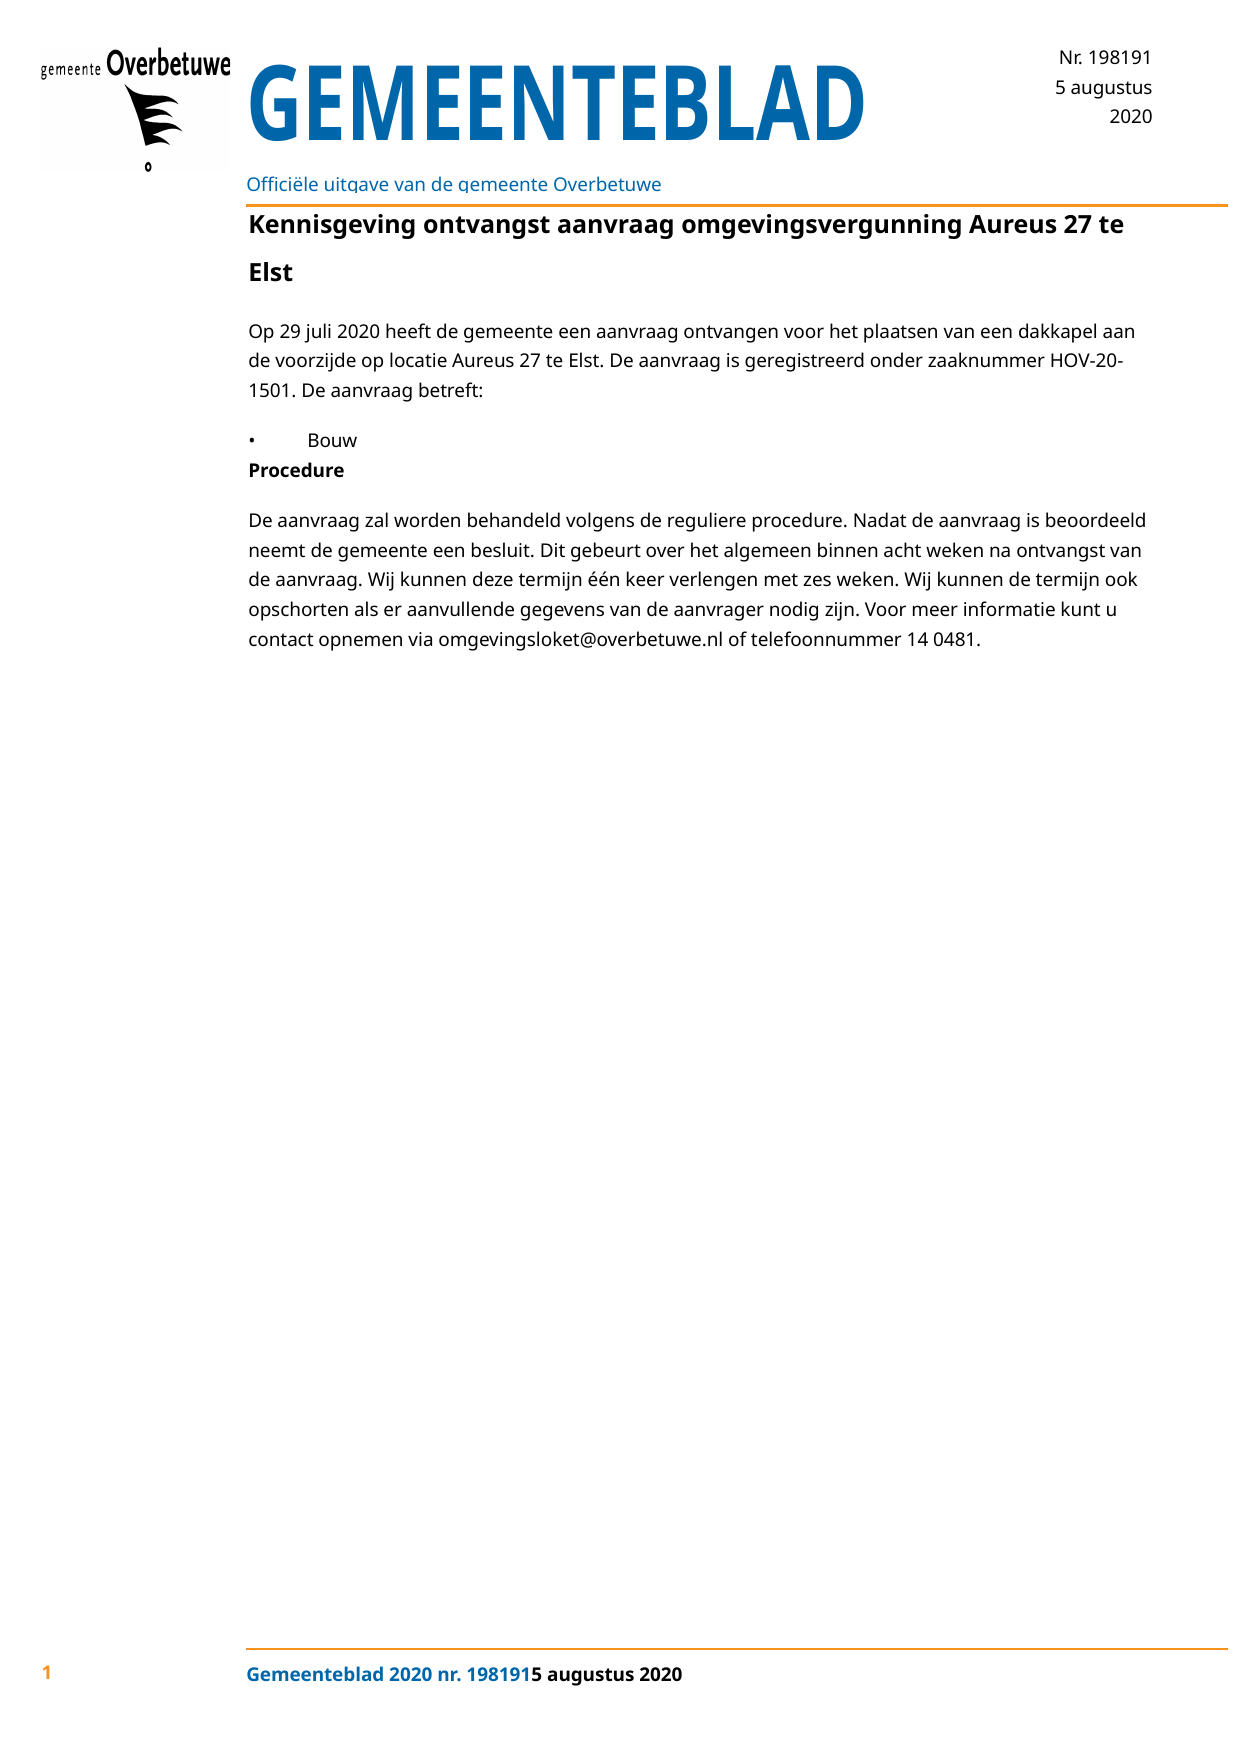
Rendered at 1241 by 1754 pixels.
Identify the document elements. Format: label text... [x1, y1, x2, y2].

picture [41, 47, 231, 172]
list Bouw [248, 427, 1152, 453]
text De aanvraag zal worden behandeld volgens de reguliere procedure. Nadat de aanvraag is beoordeeld neemt de gemeente een besluit. Dit gebeurt over het algemeen binnen acht weken na ontvangst van de aanvraag. Wij kunnen deze termijn één keer verlengen met zes weken. Wij kunnen de termijn ook opschorten als er aanvullende gegevens van de aanvrager nodig zijn. Voor meer informatie kunt u contact opnemen via omgevingsloket@overbetuwe.nl of telefoonnummer 14 0481. [248, 507, 1152, 652]
text Kennisgeving ontvangst aanvraag omgevingsvergunning Aureus 27 te Elst [248, 207, 1152, 288]
text Op 29 juli 2020 heeft de gemeente een aanvraag ontvangen voor het plaatsen van een dakkapel aan de voorzijde op locatie Aureus 27 te Elst. De aanvraag is geregistreerd onder zaaknummer HOV-20-1501. De aanvraag betreft: [248, 318, 1152, 403]
text Procedure [248, 457, 1152, 483]
